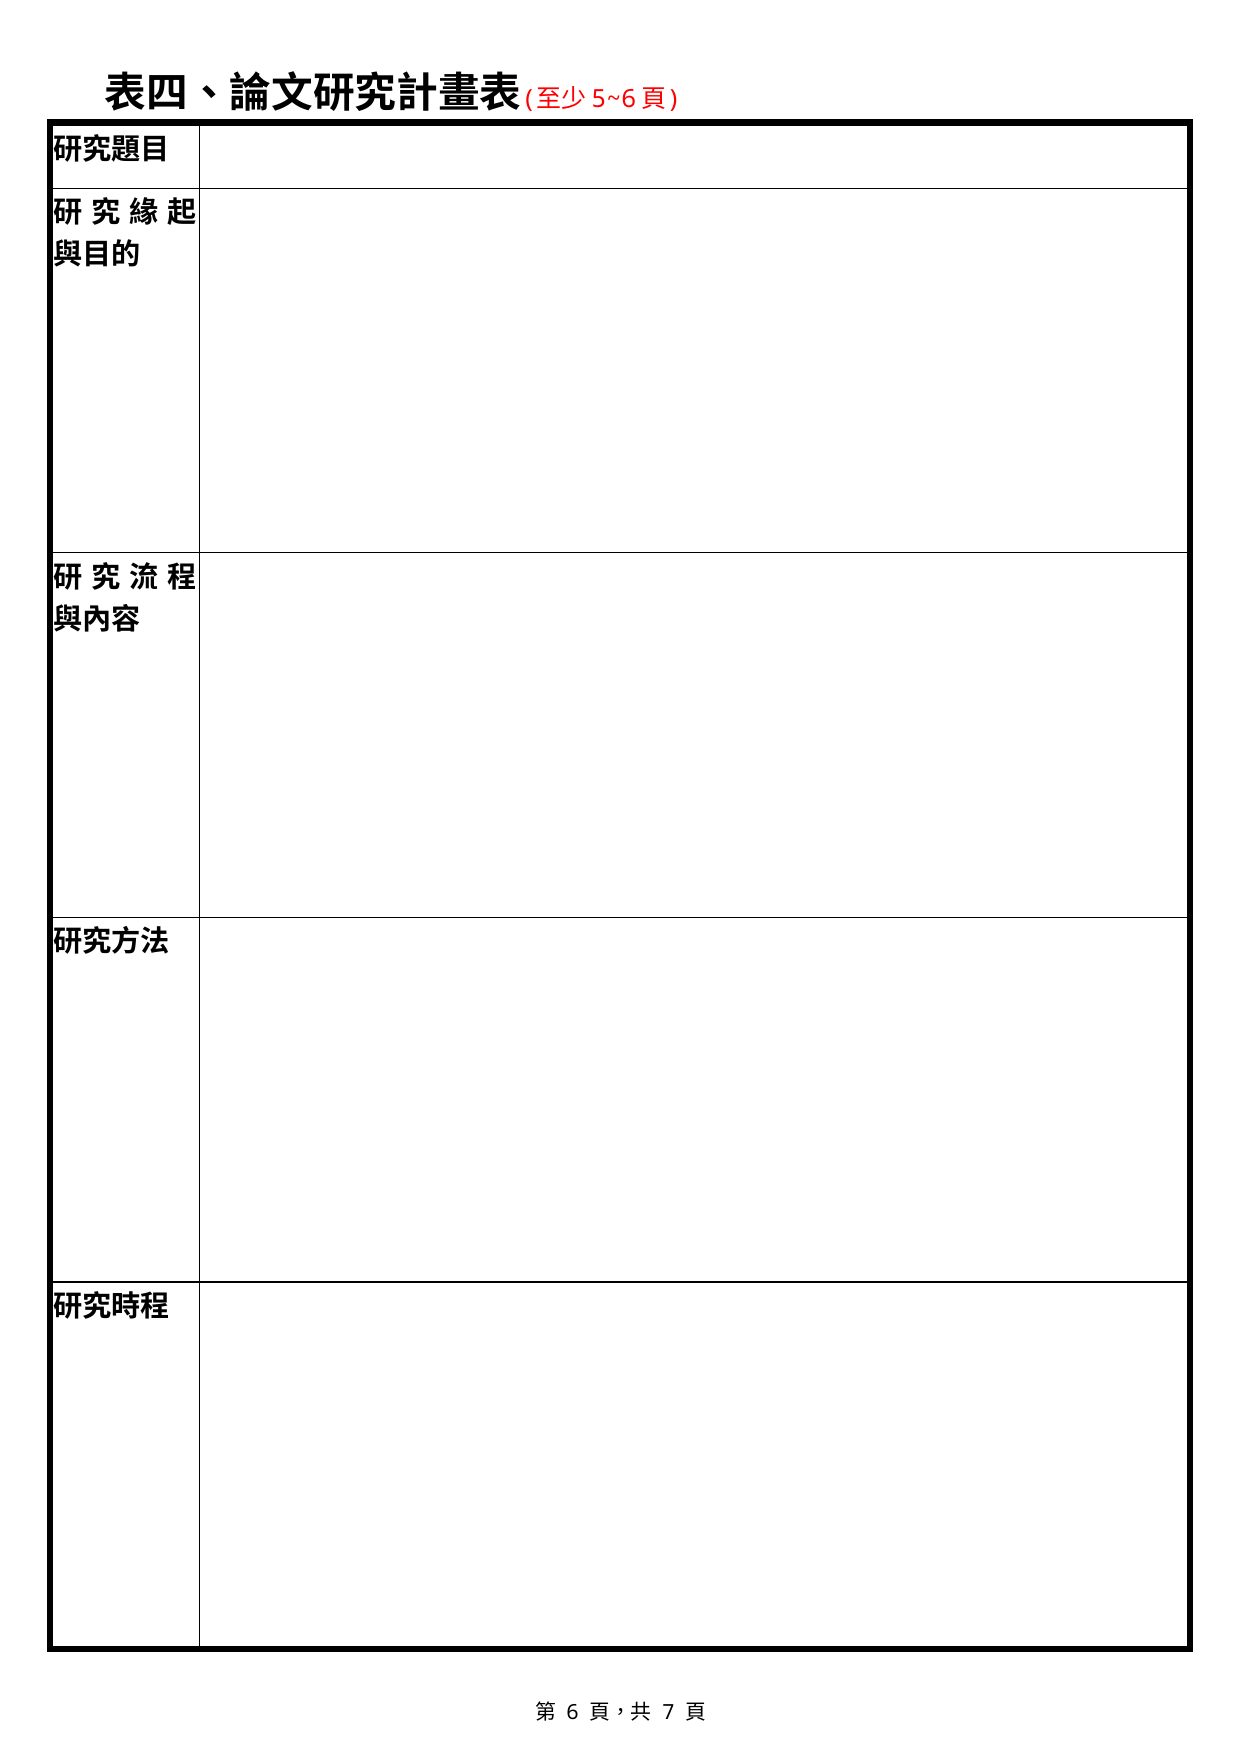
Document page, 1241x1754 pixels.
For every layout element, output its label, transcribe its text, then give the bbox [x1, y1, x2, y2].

table_header [200, 126, 1187, 188]
table_header 研究題目 [53, 126, 199, 188]
text 表四、論文研究計畫表(至少5~6頁) [104, 59, 1211, 119]
table_cell [200, 189, 1187, 552]
table_cell 研究流程與內容 [53, 553, 199, 917]
table_cell [200, 918, 1187, 1281]
table_cell 研究緣起與目的 [53, 189, 199, 552]
table_cell [200, 1283, 1187, 1646]
table_cell [200, 553, 1187, 917]
table_cell 研究方法 [53, 918, 199, 1281]
table_cell 研究時程 [53, 1283, 199, 1646]
